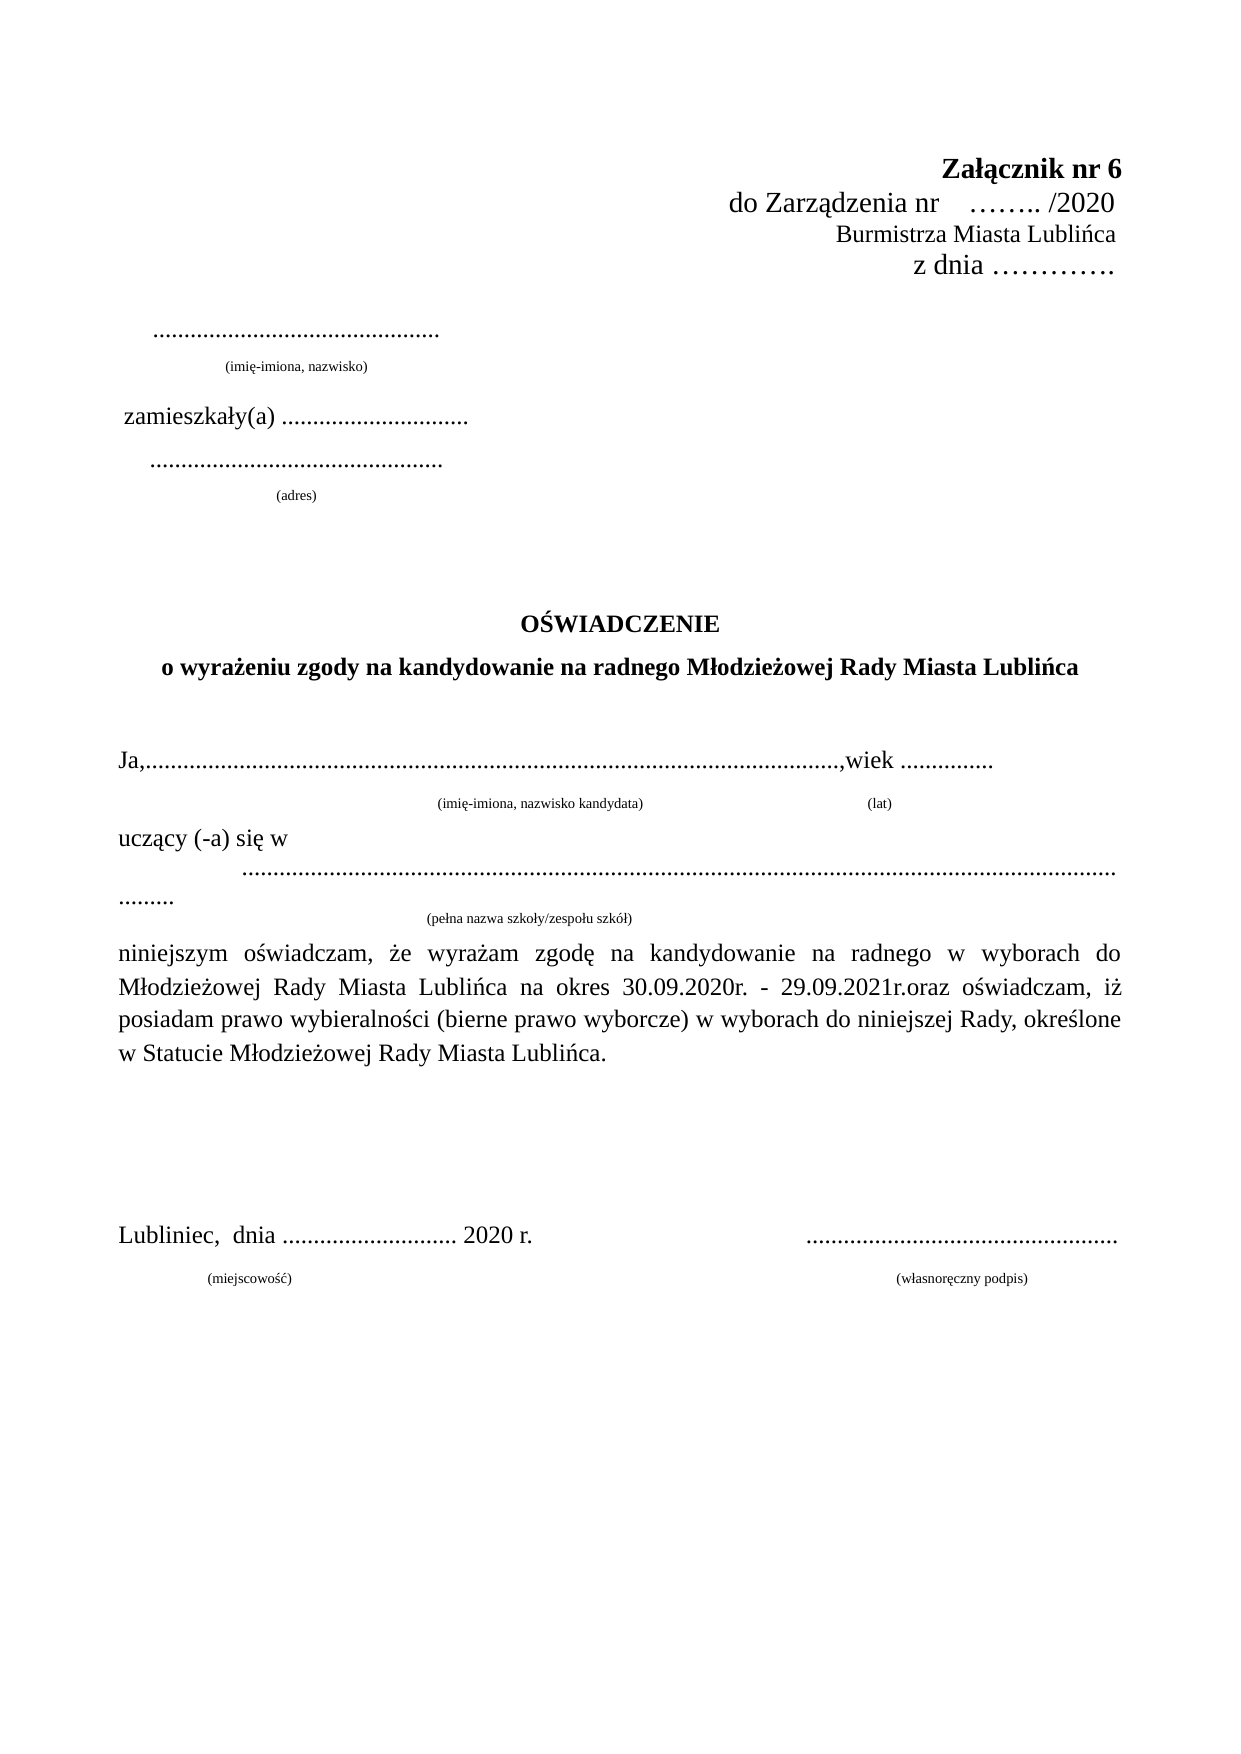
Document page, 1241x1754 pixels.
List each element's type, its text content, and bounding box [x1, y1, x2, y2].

text o wyrażeniu zgody na kandydowanie na radnego Młodzieżowej Rady Miasta Lublińca [118, 652, 1122, 681]
text Burmistrza Miasta Lublińca [118, 219, 1122, 247]
text uczący (-a) się w [118, 823, 1122, 852]
text ..................................................................................................................................................... [118, 852, 1122, 910]
subtitle OŚWIADCZENIE [118, 609, 1122, 638]
text Załącznik nr 6 [118, 152, 1122, 185]
text (pełna nazwa szkoły/zespołu szkół) [118, 910, 1122, 938]
text .............................................. (imię-imiona, nazwisko) [118, 314, 474, 386]
text ............................................... [118, 444, 474, 473]
text (miejscowość) (własnoręczny podpis) [118, 1270, 1122, 1299]
text (adres) [118, 487, 474, 516]
text Ja,...............................................................................................................,wiek ............... [118, 745, 1122, 774]
text Lubliniec, dnia ............................ 2020 r. .................................................. [118, 1220, 1122, 1249]
text (imię-imiona, nazwisko kandydata) (lat) [118, 795, 1122, 823]
text do Zarządzenia nr …….. /2020 [118, 185, 1122, 219]
text zamieszkały(a) .............................. [118, 401, 474, 429]
text z dnia …………. [118, 247, 1122, 281]
text niniejszym oświadczam, że wyrażam zgodę na kandydowanie na radnego w wyborach do Młodzieżowej Rady Miasta Lublińca na okres 30.09.2020r. - 29.09.2021r.oraz oświadczam, iż posiadam prawo wybieralności (bierne prawo wyborcze) w wyborach do niniejszej Rady, określone w Statucie Młodzieżowej Rady Miasta Lublińca. [118, 938, 1122, 1066]
